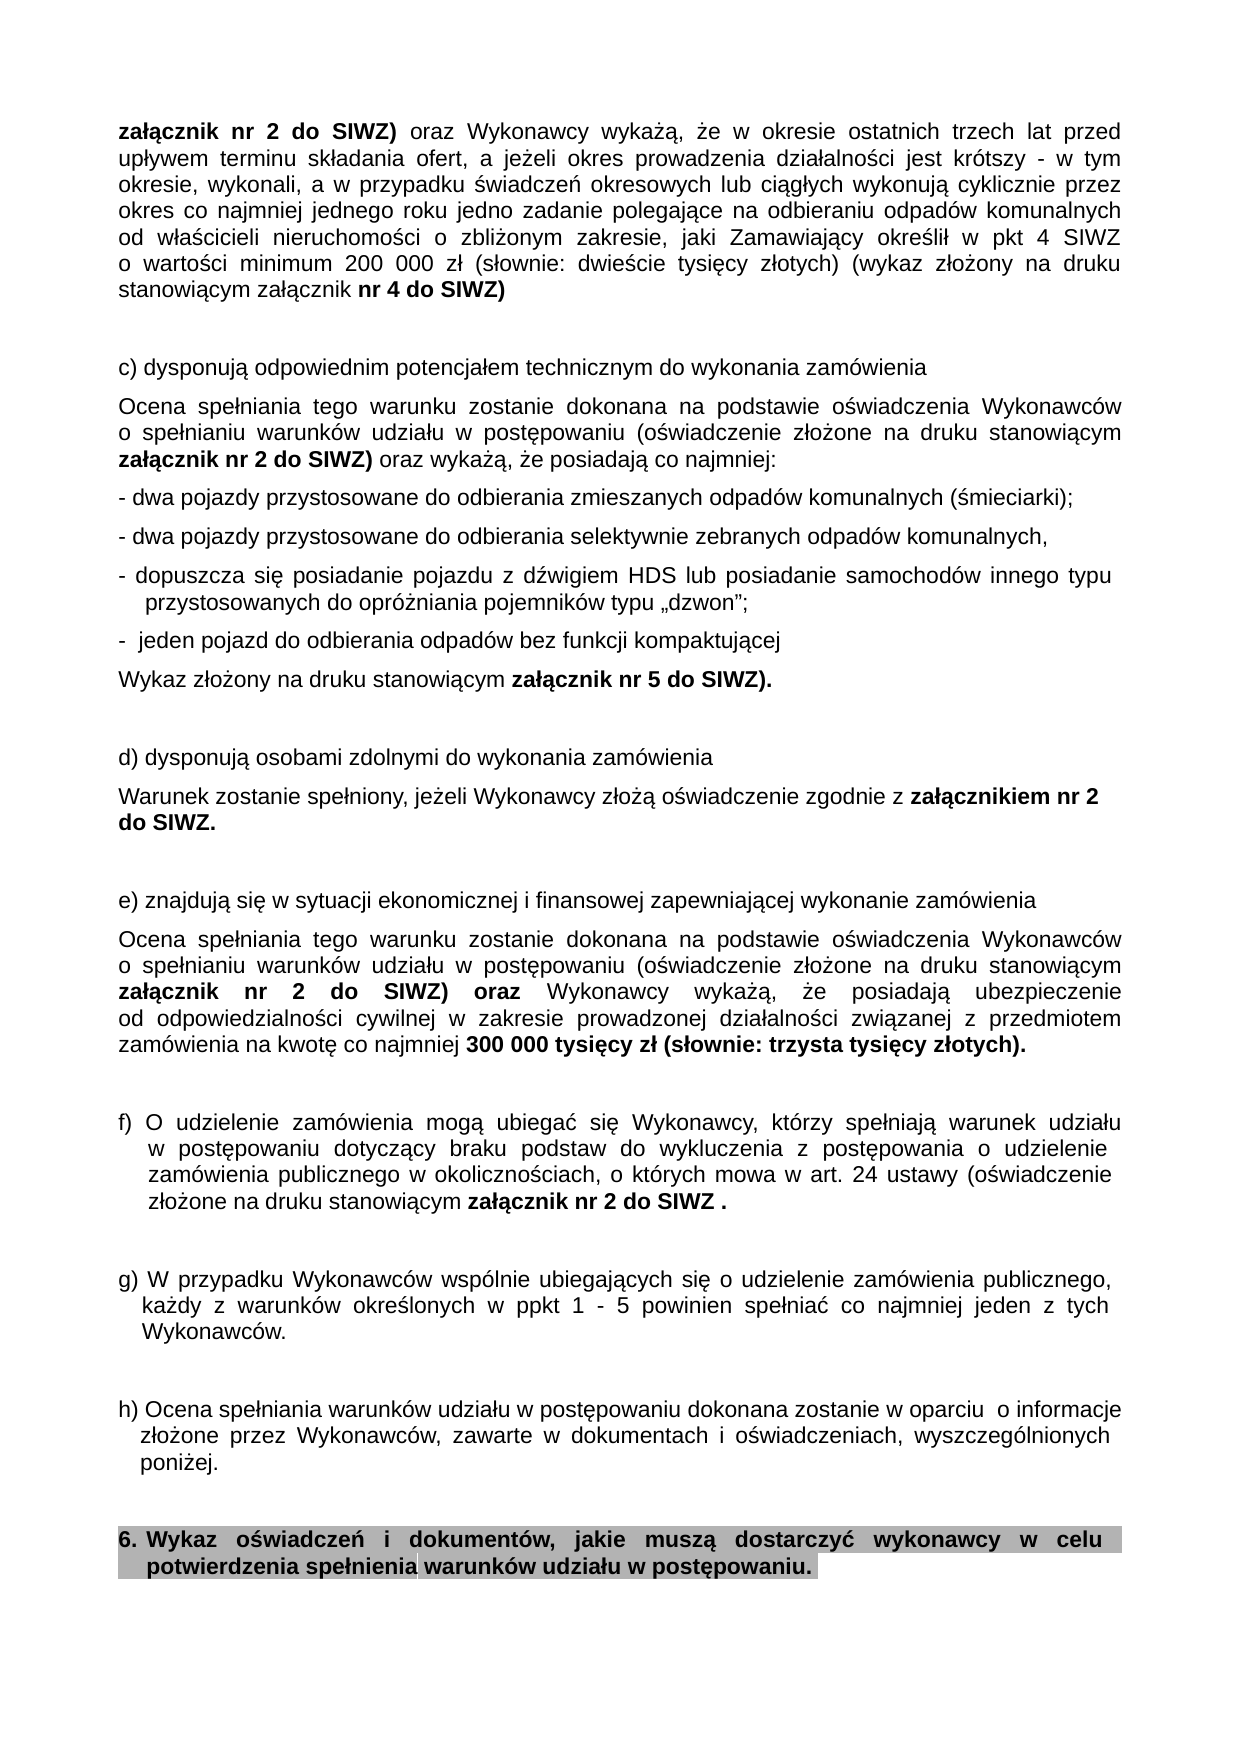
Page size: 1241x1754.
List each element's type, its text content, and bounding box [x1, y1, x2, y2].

text g) W przypadku Wykonawców wspólnie ubiegających się o udzielenie zamówienia publicznego, każdy z warunków określonych w ppkt 1 - 5 powinien spełniać co najmniej jeden z tych Wykonawców. [118, 1266, 1122, 1344]
text Ocena spełniania tego warunku zostanie dokonana na podstawie oświadczenia Wykonawców o spełnianiu warunków udziału w postępowaniu (oświadczenie złożone na druku stanowiącym załącznik nr 2 do SIWZ) oraz Wykonawcy wykażą, że posiadają ubezpieczenie od odpowiedzialności cywilnej w zakresie prowadzonej działalności związanej z przedmiotem zamówienia na kwotę co najmniej 300 000 tysięcy zł (słownie: trzysta tysięcy złotych). [118, 926, 1122, 1057]
text - dwa pojazdy przystosowane do odbierania zmieszanych odpadów komunalnych (śmieciarki); [118, 484, 1122, 511]
text 6. Wykaz oświadczeń i dokumentów, jakie muszą dostarczyć wykonawcy w celu potwierdzenia spełnienia warunków udziału w postępowaniu. [118, 1526, 1122, 1579]
text c) dysponują odpowiednim potencjałem technicznym do wykonania zamówienia [118, 354, 1122, 380]
text d) dysponują osobami zdolnymi do wykonania zamówienia [118, 744, 1122, 770]
text e) znajdują się w sytuacji ekonomicznej i finansowej zapewniającej wykonanie zamówienia [118, 887, 1122, 913]
text - dopuszcza się posiadanie pojazdu z dźwigiem HDS lub posiadanie samochodów innego typu przystosowanych do opróżniania pojemników typu „dzwon”; [118, 562, 1122, 615]
text Warunek zostanie spełniony, jeżeli Wykonawcy złożą oświadczenie zgodnie z załącznikiem nr 2 do SIWZ. [118, 783, 1122, 835]
text f) O udzielenie zamówienia mogą ubiegać się Wykonawcy, którzy spełniają warunek udziału w postępowaniu dotyczący braku podstaw do wykluczenia z postępowania o udzielenie zamówienia publicznego w okolicznościach, o których mowa w art. 24 ustawy (oświadczenie złożone na druku stanowiącym załącznik nr 2 do SIWZ . [118, 1109, 1122, 1214]
text - dwa pojazdy przystosowane do odbierania selektywnie zebranych odpadów komunalnych, [118, 523, 1122, 549]
text h) Ocena spełniania warunków udziału w postępowaniu dokonana zostanie w oparciu o informacje złożone przez Wykonawców, zawarte w dokumentach i oświadczeniach, wyszczególnionych poniżej. [118, 1396, 1122, 1475]
text załącznik nr 2 do SIWZ) oraz Wykonawcy wykażą, że w okresie ostatnich trzech lat przed upływem terminu składania ofert, a jeżeli okres prowadzenia działalności jest krótszy - w tym okresie, wykonali, a w przypadku świadczeń okresowych lub ciągłych wykonują cyklicznie przez okres co najmniej jednego roku jedno zadanie polegające na odbieraniu odpadów komunalnych od właścicieli nieruchomości o zbliżonym zakresie, jaki Zamawiający określił w pkt 4 SIWZ o wartości minimum 200 000 zł (słownie: dwieście tysięcy złotych) (wykaz złożony na druku stanowiącym załącznik nr 4 do SIWZ) [118, 118, 1122, 303]
text Wykaz złożony na druku stanowiącym załącznik nr 5 do SIWZ). [118, 666, 1122, 692]
text - jeden pojazd do odbierania odpadów bez funkcji kompaktującej [118, 627, 1122, 654]
text Ocena spełniania tego warunku zostanie dokonana na podstawie oświadczenia Wykonawców o spełnianiu warunków udziału w postępowaniu (oświadczenie złożone na druku stanowiącym załącznik nr 2 do SIWZ) oraz wykażą, że posiadają co najmniej: [118, 393, 1122, 472]
